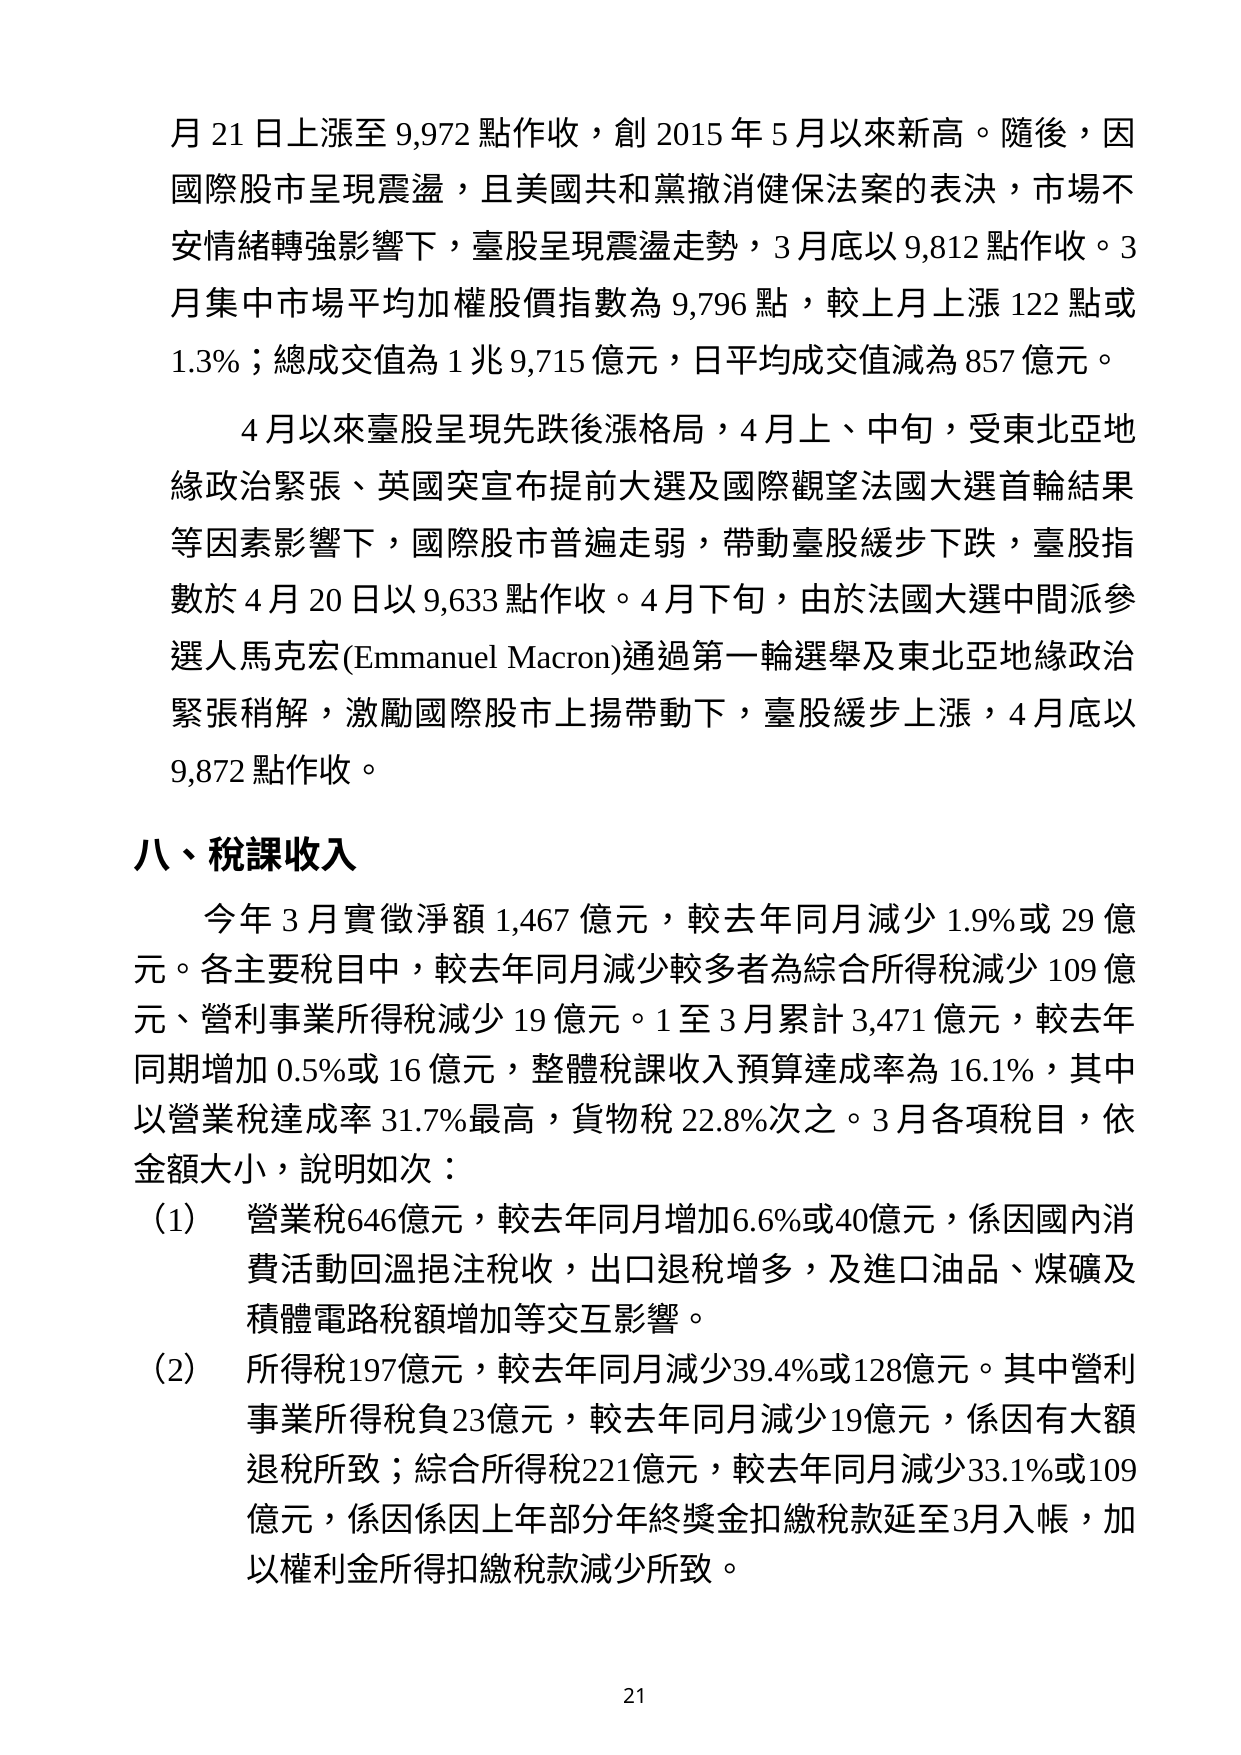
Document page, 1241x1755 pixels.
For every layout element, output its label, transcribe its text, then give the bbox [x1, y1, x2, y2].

list 所得稅197億元，較去年同月減少39.4%或128億元。其中營利事業所得稅負23億元，較去年同月減少19億元，係因有大額退稅所致；綜合所得稅221億元，較去年同月減少33.1%或109億元，係因係因上年部分年終獎金扣繳稅款延至3月入帳，加以權利金所得扣繳稅款減少所致。 [134, 1342, 1137, 1592]
subtitle 八、稅課收入 [133, 828, 1137, 879]
list 營業稅646億元，較去年同月增加6.6%或40億元，係因國內消費活動回溫挹注稅收，出口退稅增多，及進口油品、煤礦及積體電路稅額增加等交互影響。 [134, 1192, 1137, 1342]
text 月21日上漲至9,972點作收，創2015年5月以來新高。隨後，因國際股市呈現震盪，且美國共和黨撤消健保法案的表決，市場不安情緒轉強影響下，臺股呈現震盪走勢，3月底以9,812點作收。3月集中市場平均加權股價指數為9,796點，較上月上漲122點或1.3%；總成交值為1兆9,715億元，日平均成交值減為857億元。 [170, 109, 1137, 382]
text 4月以來臺股呈現先跌後漲格局，4月上、中旬，受東北亞地緣政治緊張、英國突宣布提前大選及國際觀望法國大選首輪結果等因素影響下，國際股市普遍走弱，帶動臺股緩步下跌，臺股指數於4月20日以9,633點作收。4月下旬，由於法國大選中間派參選人馬克宏(Emmanuel Macron)通過第一輪選舉及東北亞地緣政治緊張稍解，激勵國際股市上揚帶動下，臺股緩步上漲，4月底以9,872點作收。 [170, 406, 1137, 792]
text 今年3月實徵淨額1,467億元，較去年同月減少1.9%或29億元。各主要稅目中，較去年同月減少較多者為綜合所得稅減少109億元、營利事業所得稅減少19億元。1至3月累計3,471億元，較去年同期增加0.5%或16億元，整體稅課收入預算達成率為16.1%，其中以營業稅達成率31.7%最高，貨物稅22.8%次之。3月各項稅目，依金額大小，說明如次： [133, 892, 1137, 1192]
